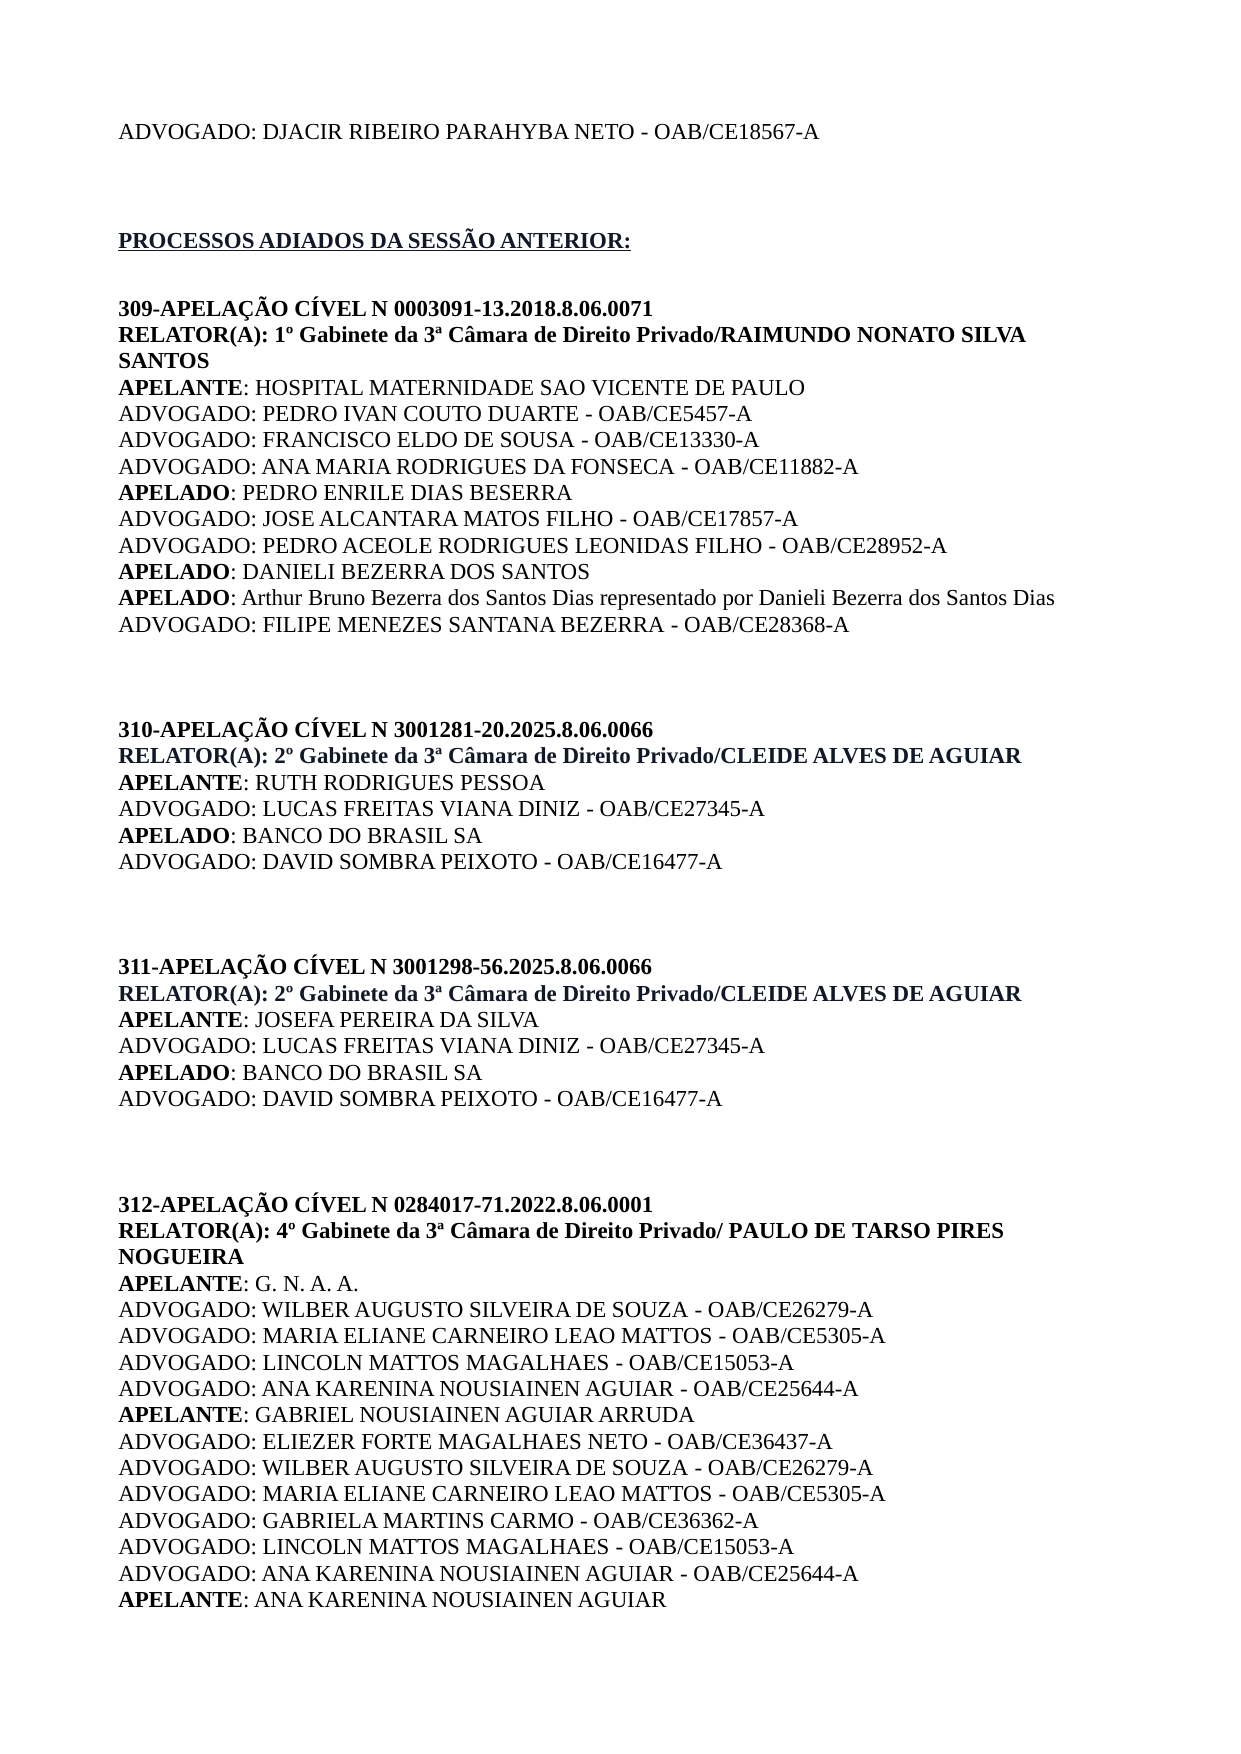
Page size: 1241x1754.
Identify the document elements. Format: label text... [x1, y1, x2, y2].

text PROCESSOS ADIADOS DA SESSÃO ANTERIOR: [118, 227, 1122, 253]
text 309-APELAÇÃO CÍVEL N 0003091-13.2018.8.06.0071 RELATOR(A): 1º Gabinete da 3ª Câmara de Direito Privado/RAIMUNDO NONATO SILVA SANTOS APELANTE: HOSPITAL MATERNIDADE SAO VICENTE DE PAULO ADVOGADO: PEDRO IVAN COUTO DUARTE - OAB/CE5457-A ADVOGADO: FRANCISCO ELDO DE SOUSA - OAB/CE13330-A ADVOGADO: ANA MARIA RODRIGUES DA FONSECA - OAB/CE11882-A APELADO: PEDRO ENRILE DIAS BESERRA ADVOGADO: JOSE ALCANTARA MATOS FILHO - OAB/CE17857-A ADVOGADO: PEDRO ACEOLE RODRIGUES LEONIDAS FILHO - OAB/CE28952-A APELADO: DANIELI BEZERRA DOS SANTOS APELADO: Arthur Bruno Bezerra dos Santos Dias representado por Danieli Bezerra dos Santos Dias ADVOGADO: FILIPE MENEZES SANTANA BEZERRA - OAB/CE28368-A 310-APELAÇÃO CÍVEL N 3001281-20.2025.8.06.0066 RELATOR(A): 2º Gabinete da 3ª Câmara de Direito Privado/CLEIDE ALVES DE AGUIAR APELANTE: RUTH RODRIGUES PESSOA ADVOGADO: LUCAS FREITAS VIANA DINIZ - OAB/CE27345-A APELADO: BANCO DO BRASIL SA ADVOGADO: DAVID SOMBRA PEIXOTO - OAB/CE16477-A 311-APELAÇÃO CÍVEL N 3001298-56.2025.8.06.0066 RELATOR(A): 2º Gabinete da 3ª Câmara de Direito Privado/CLEIDE ALVES DE AGUIAR APELANTE: JOSEFA PEREIRA DA SILVA ADVOGADO: LUCAS FREITAS VIANA DINIZ - OAB/CE27345-A APELADO: BANCO DO BRASIL SA ADVOGADO: DAVID SOMBRA PEIXOTO - OAB/CE16477-A 312-APELAÇÃO CÍVEL N 0284017-71.2022.8.06.0001 RELATOR(A): 4º Gabinete da 3ª Câmara de Direito Privado/ PAULO DE TARSO PIRES NOGUEIRA APELANTE: G. N. A. A. ADVOGADO: WILBER AUGUSTO SILVEIRA DE SOUZA - OAB/CE26279-A ADVOGADO: MARIA ELIANE CARNEIRO LEAO MATTOS - OAB/CE5305-A ADVOGADO: LINCOLN MATTOS MAGALHAES - OAB/CE15053-A ADVOGADO: ANA KARENINA NOUSIAINEN AGUIAR - OAB/CE25644-A APELANTE: GABRIEL NOUSIAINEN AGUIAR ARRUDA ADVOGADO: ELIEZER FORTE MAGALHAES NETO - OAB/CE36437-A ADVOGADO: WILBER AUGUSTO SILVEIRA DE SOUZA - OAB/CE26279-A ADVOGADO: MARIA ELIANE CARNEIRO LEAO MATTOS - OAB/CE5305-A ADVOGADO: GABRIELA MARTINS CARMO - OAB/CE36362-A ADVOGADO: LINCOLN MATTOS MAGALHAES - OAB/CE15053-A ADVOGADO: ANA KARENINA NOUSIAINEN AGUIAR - OAB/CE25644-A APELANTE: ANA KARENINA NOUSIAINEN AGUIAR [118, 294, 1122, 1612]
text ADVOGADO: DJACIR RIBEIRO PARAHYBA NETO - OAB/CE18567-A [118, 118, 1122, 173]
